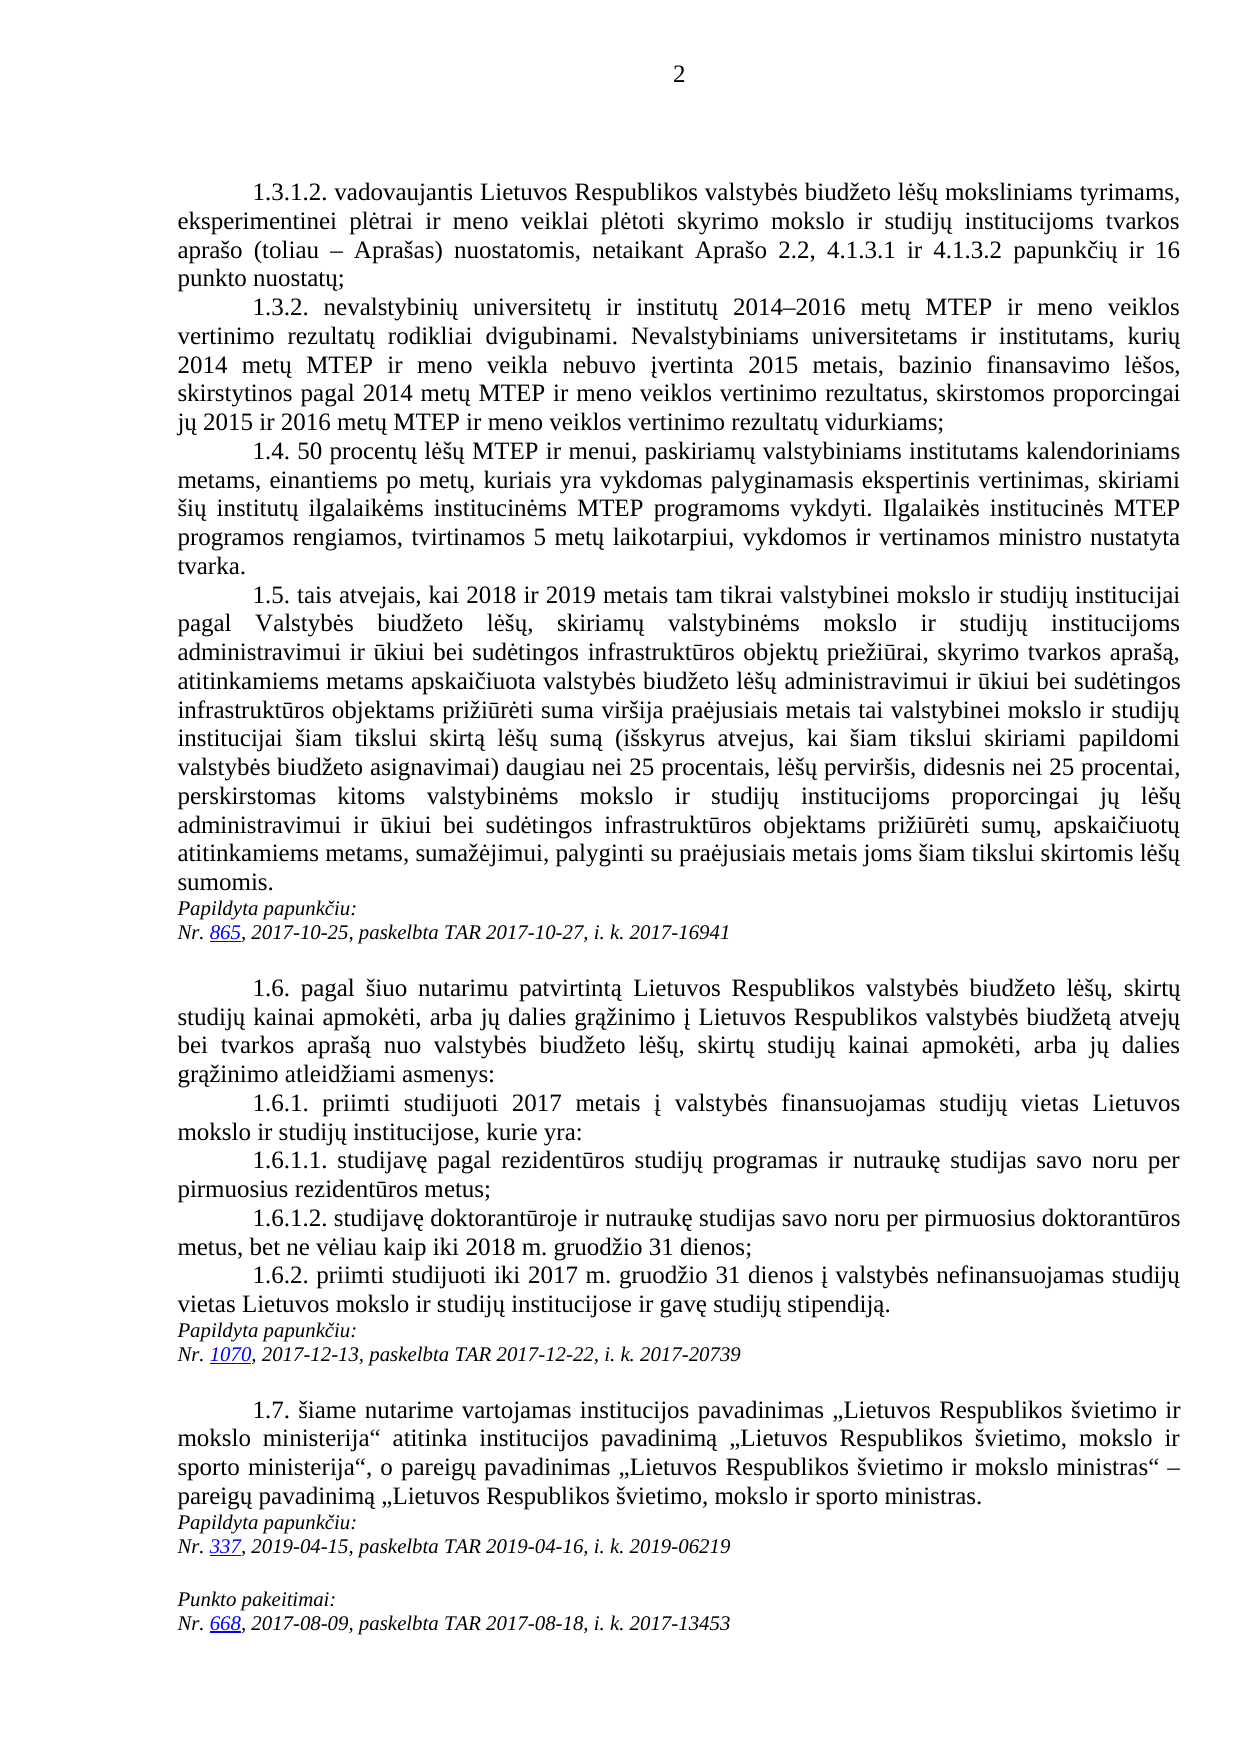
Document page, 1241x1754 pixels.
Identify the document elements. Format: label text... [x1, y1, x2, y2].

text 1.6.2. priimti studijuoti iki 2017 m. gruodžio 31 dienos į valstybės nefinansuojamas studijų vietas Lietuvos mokslo ir studijų institucijose ir gavę studijų stipendiją. [177, 1260, 1181, 1318]
text 1.6.1.1. studijavę pagal rezidentūros studijų programas ir nutraukę studijas savo noru per pirmuosius rezidentūros metus; [177, 1145, 1181, 1203]
text Punkto pakeitimai: [177, 1587, 1181, 1611]
text Papildyta papunkčiu: [177, 1318, 1181, 1342]
text 1.6.1.2. studijavę doktorantūroje ir nutraukę studijas savo noru per pirmuosius doktorantūros metus, bet ne vėliau kaip iki 2018 m. gruodžio 31 dienos; [177, 1203, 1181, 1260]
text 1.6.1. priimti studijuoti 2017 metais į valstybės finansuojamas studijų vietas Lietuvos mokslo ir studijų institucijose, kurie yra: [177, 1088, 1181, 1145]
text Papildyta papunkčiu: [177, 1510, 1181, 1534]
text 1.4. 50 procentų lėšų MTEP ir menui, paskiriamų valstybiniams institutams kalendoriniams metams, einantiems po metų, kuriais yra vykdomas palyginamasis ekspertinis vertinimas, skiriami šių institutų ilgalaikėms institucinėms MTEP programoms vykdyti. Ilgalaikės institucinės MTEP programos rengiamos, tvirtinamos 5 metų laikotarpiui, vykdomos ir vertinamos ministro nustatyta tvarka. [177, 436, 1181, 580]
text Nr. 1070, 2017-12-13, paskelbta TAR 2017-12-22, i. k. 2017-20739 [177, 1342, 1181, 1366]
text 1.5. tais atvejais, kai 2018 ir 2019 metais tam tikrai valstybinei mokslo ir studijų institucijai pagal Valstybės biudžeto lėšų, skiriamų valstybinėms mokslo ir studijų institucijoms administravimui ir ūkiui bei sudėtingos infrastruktūros objektų priežiūrai, skyrimo tvarkos aprašą, atitinkamiems metams apskaičiuota valstybės biudžeto lėšų administravimui ir ūkiui bei sudėtingos infrastruktūros objektams prižiūrėti suma viršija praėjusiais metais tai valstybinei mokslo ir studijų institucijai šiam tikslui skirtą lėšų sumą (išskyrus atvejus, kai šiam tikslui skiriami papildomi valstybės biudžeto asignavimai) daugiau nei 25 procentais, lėšų perviršis, didesnis nei 25 procentai, perskirstomas kitoms valstybinėms mokslo ir studijų institucijoms proporcingai jų lėšų administravimui ir ūkiui bei sudėtingos infrastruktūros objektams prižiūrėti sumų, apskaičiuotų atitinkamiems metams, sumažėjimui, palyginti su praėjusiais metais joms šiam tikslui skirtomis lėšų sumomis. [177, 580, 1181, 896]
text Nr. 337, 2019-04-15, paskelbta TAR 2019-04-16, i. k. 2019-06219 [177, 1534, 1181, 1558]
text 1.3.1.2. vadovaujantis Lietuvos Respublikos valstybės biudžeto lėšų moksliniams tyrimams, eksperimentinei plėtrai ir meno veiklai plėtoti skyrimo mokslo ir studijų institucijoms tvarkos aprašo (toliau – Aprašas) nuostatomis, netaikant Aprašo 2.2, 4.1.3.1 ir 4.1.3.2 papunkčių ir 16 punkto nuostatų; [177, 177, 1181, 292]
text Nr. 668, 2017-08-09, paskelbta TAR 2017-08-18, i. k. 2017-13453 [177, 1611, 1181, 1635]
text 1.7. šiame nutarime vartojamas institucijos pavadinimas „Lietuvos Respublikos švietimo ir mokslo ministerija“ atitinka institucijos pavadinimą „Lietuvos Respublikos švietimo, mokslo ir sporto ministerija“, o pareigų pavadinimas „Lietuvos Respublikos švietimo ir mokslo ministras“ – pareigų pavadinimą „Lietuvos Respublikos švietimo, mokslo ir sporto ministras. [177, 1395, 1181, 1510]
text 1.3.2. nevalstybinių universitetų ir institutų 2014–2016 metų MTEP ir meno veiklos vertinimo rezultatų rodikliai dvigubinami. Nevalstybiniams universitetams ir institutams, kurių 2014 metų MTEP ir meno veikla nebuvo įvertinta 2015 metais, bazinio finansavimo lėšos, skirstytinos pagal 2014 metų MTEP ir meno veiklos vertinimo rezultatus, skirstomos proporcingai jų 2015 ir 2016 metų MTEP ir meno veiklos vertinimo rezultatų vidurkiams; [177, 292, 1181, 436]
text Nr. 865, 2017-10-25, paskelbta TAR 2017-10-27, i. k. 2017-16941 [177, 920, 1181, 944]
text 1.6. pagal šiuo nutarimu patvirtintą Lietuvos Respublikos valstybės biudžeto lėšų, skirtų studijų kainai apmokėti, arba jų dalies grąžinimo į Lietuvos Respublikos valstybės biudžetą atvejų bei tvarkos aprašą nuo valstybės biudžeto lėšų, skirtų studijų kainai apmokėti, arba jų dalies grąžinimo atleidžiami asmenys: [177, 973, 1181, 1088]
text Papildyta papunkčiu: [177, 896, 1181, 920]
